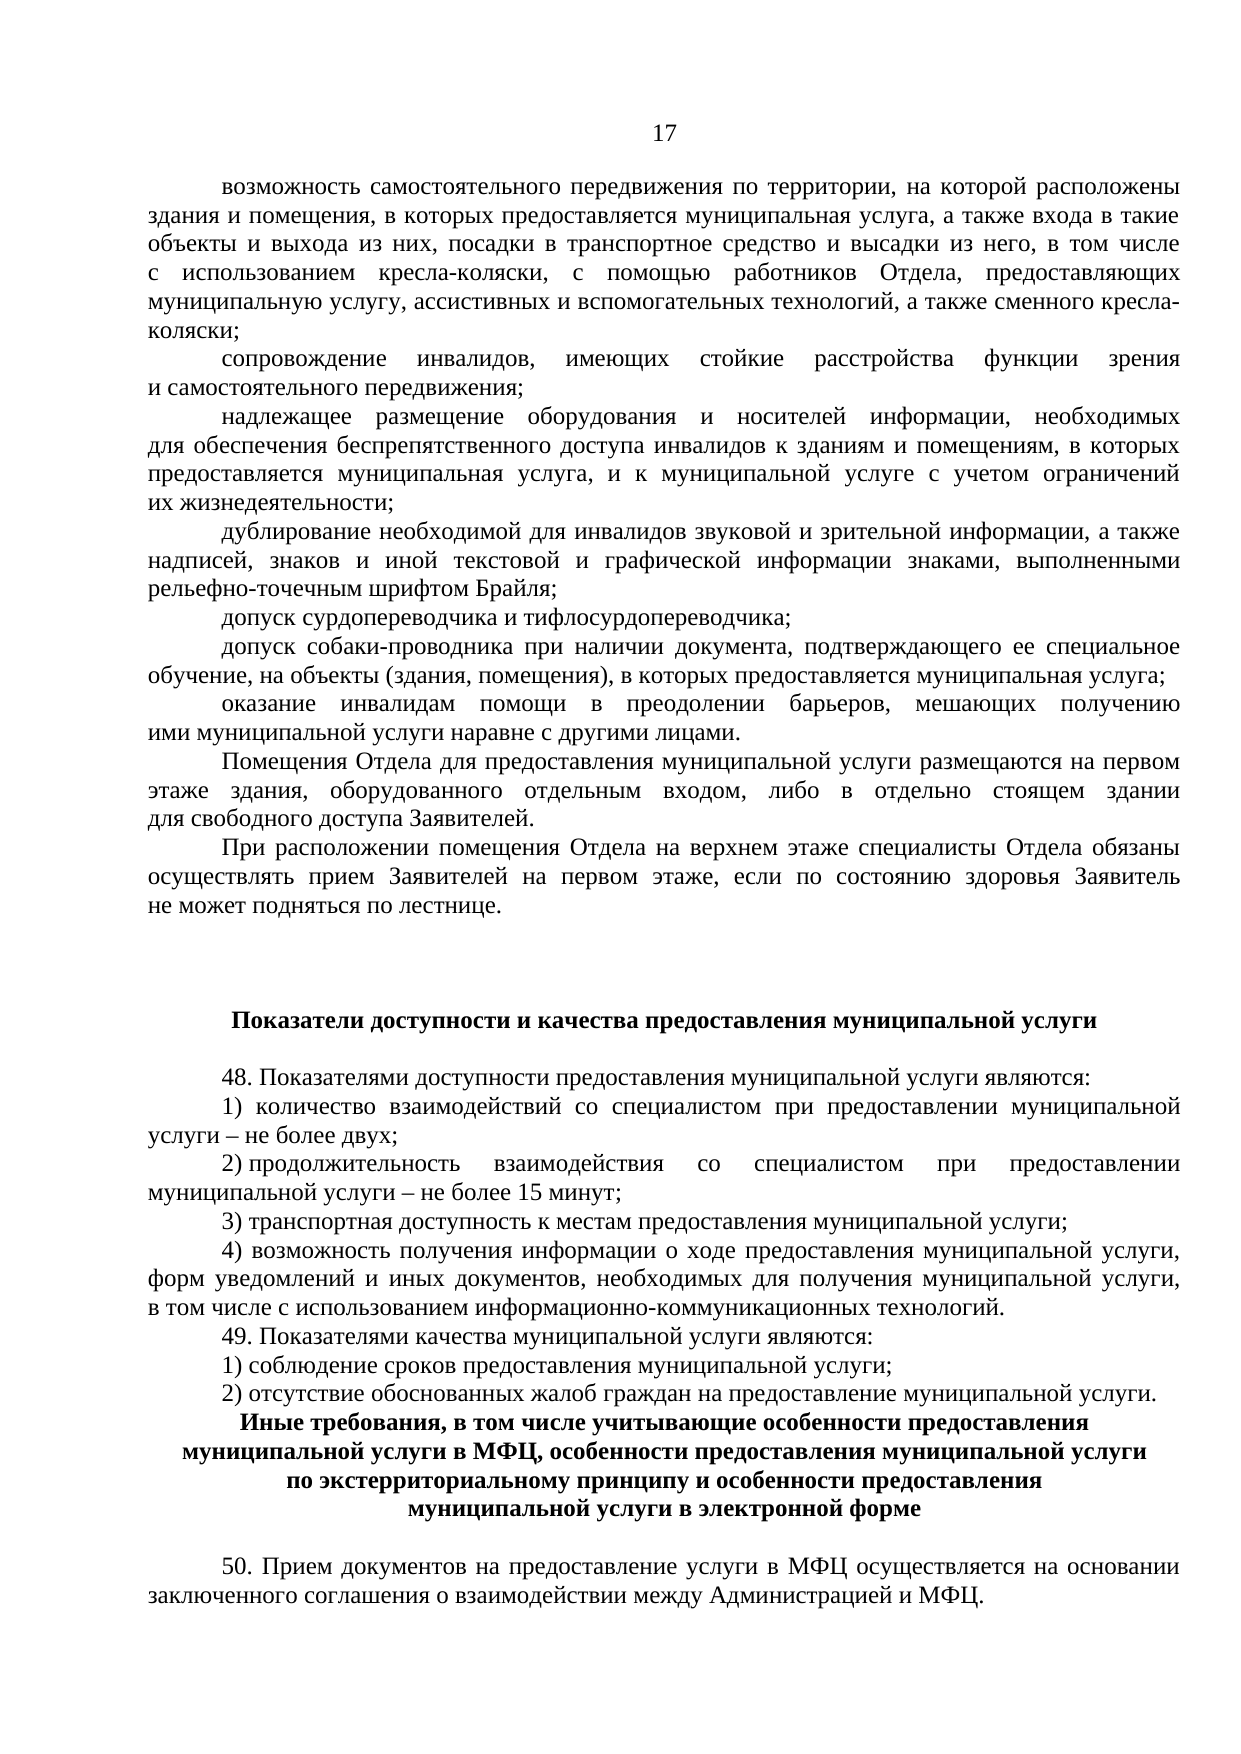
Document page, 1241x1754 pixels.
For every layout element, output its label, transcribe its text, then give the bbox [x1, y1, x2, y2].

list 49. Показателями качества муниципальной услуги являются: [148, 1321, 1181, 1350]
list 4) возможность получения информации о ходе предоставления муниципальной услуги, форм уведомлений и иных документов, необходимых для получения муниципальной услуги, в том числе с использованием информационно-коммуникационных технологий. [148, 1235, 1181, 1321]
text При расположении помещения Отдела на верхнем этаже специалисты Отдела обязаны осуществлять прием Заявителей на первом этаже, если по состоянию здоровья Заявитель не может подняться по лестнице. [148, 832, 1181, 918]
text дублирование необходимой для инвалидов звуковой и зрительной информации, а также надписей, знаков и иной текстовой и графической информации знаками, выполненными рельефно-точечным шрифтом Брайля; [148, 516, 1181, 602]
text 1) количество взаимодействий со специалистом при предоставлении муниципальной услуги – не более двух; [148, 1091, 1181, 1148]
list 1) соблюдение сроков предоставления муниципальной услуги; [148, 1350, 1181, 1378]
subtitle Иные требования, в том числе учитывающие особенности предоставления муниципальной услуги в МФЦ, особенности предоставления муниципальной услуги [148, 1407, 1181, 1465]
text 50. Прием документов на предоставление услуги в МФЦ осуществляется на основании заключенного соглашения о взаимодействии между Администрацией и МФЦ. [148, 1551, 1181, 1608]
text допуск сурдопереводчика и тифлосурдопереводчика; [148, 602, 1181, 631]
text сопровождение инвалидов, имеющих стойкие расстройства функции зрения и самостоятельного передвижения; [148, 343, 1181, 401]
text надлежащее размещение оборудования и носителей информации, необходимых для обеспечения беспрепятственного доступа инвалидов к зданиям и помещениям, в которых предоставляется муниципальная услуга, и к муниципальной услуге с учетом ограничений их жизнедеятельности; [148, 401, 1181, 516]
text 48. Показателями доступности предоставления муниципальной услуги являются: [148, 1062, 1181, 1091]
list 3) транспортная доступность к местам предоставления муниципальной услуги; [148, 1206, 1181, 1235]
text оказание инвалидам помощи в преодолении барьеров, мешающих получению ими муниципальной услуги наравне с другими лицами. [148, 688, 1181, 746]
list 2) продолжительность взаимодействия со специалистом при предоставлении муниципальной услуги – не более 15 минут; [148, 1148, 1181, 1206]
text возможность самостоятельного передвижения по территории, на которой расположены здания и помещения, в которых предоставляется муниципальная услуга, а также входа в такие объекты и выхода из них, посадки в транспортное средство и высадки из него, в том числе с использованием кресла-коляски, с помощью работников Отдела, предоставляющих муниципальную услугу, ассистивных и вспомогательных технологий, а также сменного кресла-коляски; [148, 171, 1181, 343]
list 2) отсутствие обоснованных жалоб граждан на предоставление муниципальной услуги. [148, 1378, 1181, 1407]
text допуск собаки-проводника при наличии документа, подтверждающего ее специальное обучение, на объекты (здания, помещения), в которых предоставляется муниципальная услуга; [148, 631, 1181, 688]
text Помещения Отдела для предоставления муниципальной услуги размещаются на первом этаже здания, оборудованного отдельным входом, либо в отдельно стоящем здании для свободного доступа Заявителей. [148, 746, 1181, 832]
subtitle по экстерриториальному принципу и особенности предоставления муниципальной услуги в электронной форме [148, 1465, 1181, 1522]
text Показатели доступности и качества предоставления муниципальной услуги [148, 1005, 1181, 1033]
